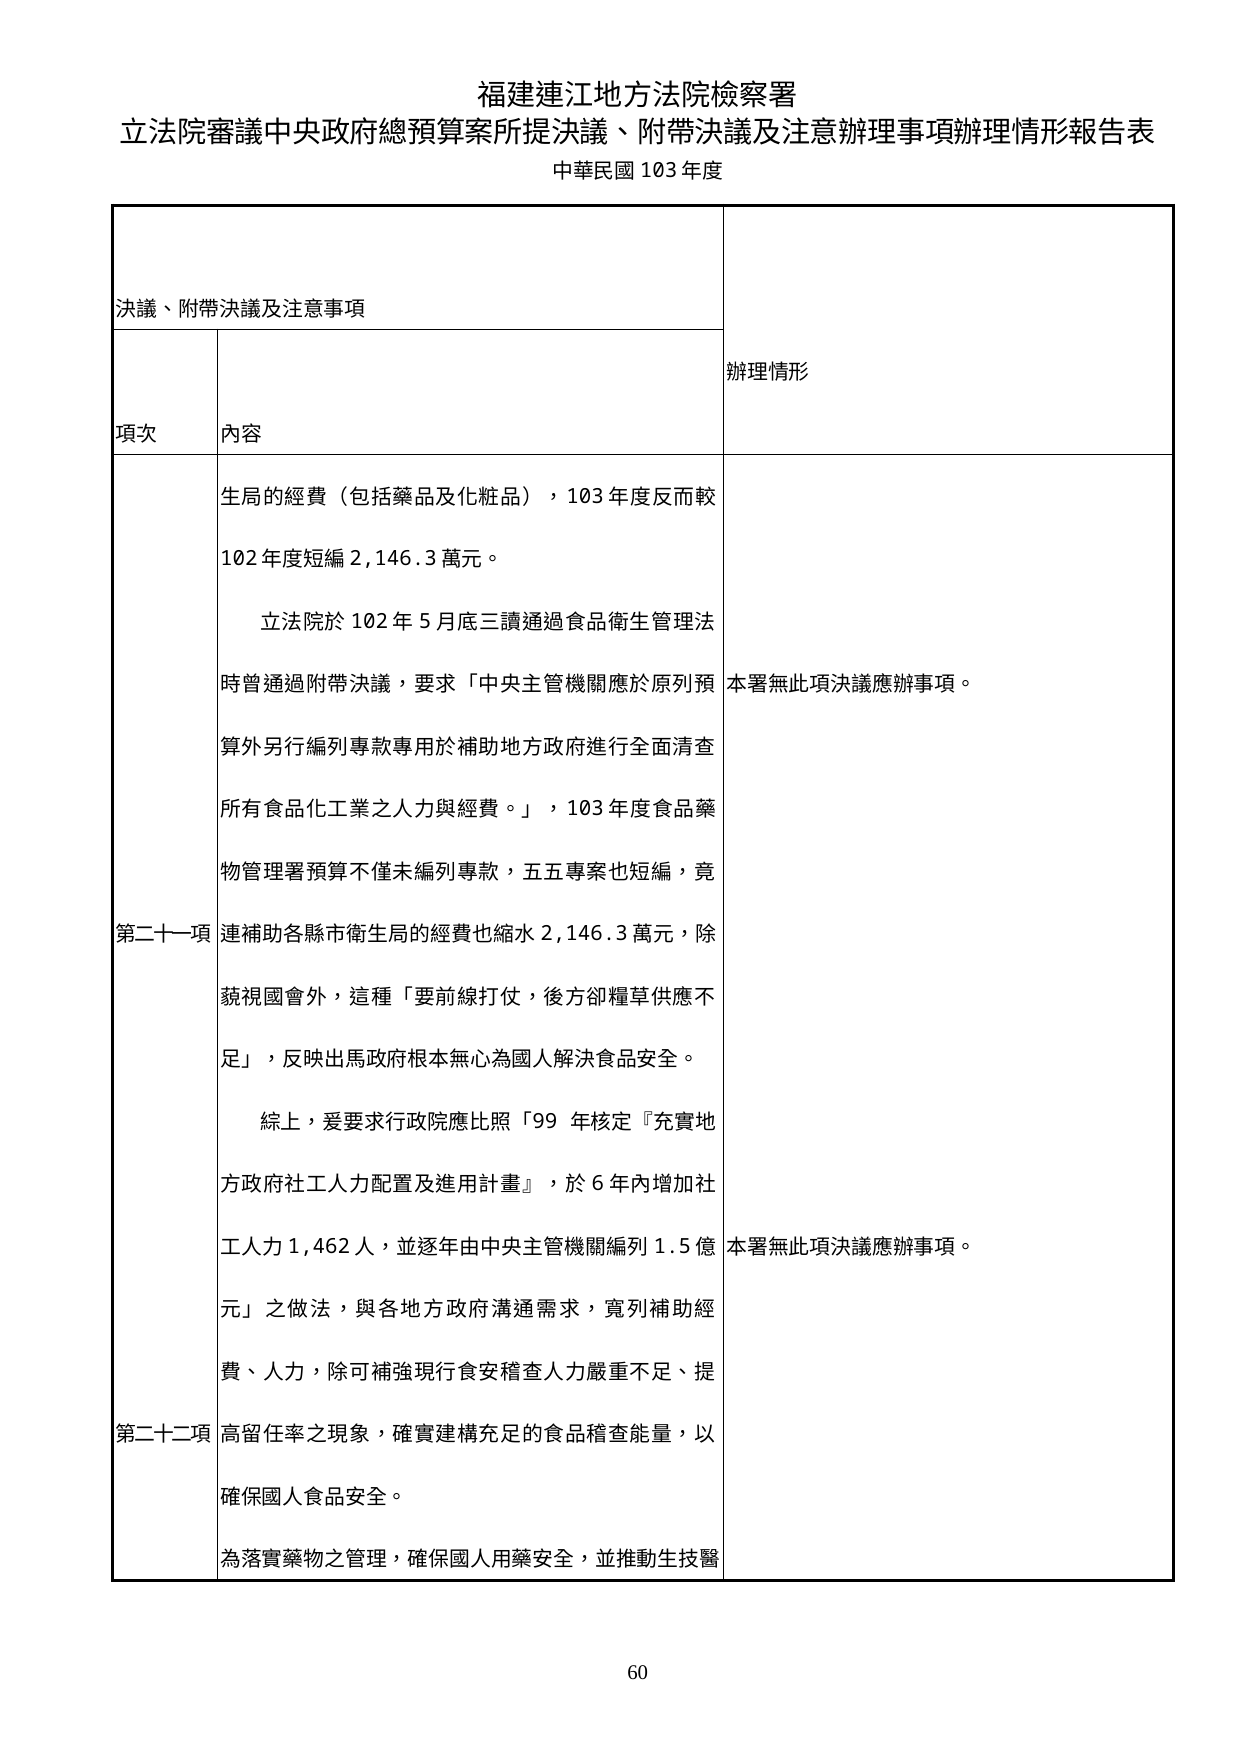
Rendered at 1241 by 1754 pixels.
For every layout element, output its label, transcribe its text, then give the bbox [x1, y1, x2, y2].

table_cell 生局的經費（包括藥品及化粧品），103年度反而較102年度短編2,146.3萬元。 立法院於102年5月底三讀通過食品衛生管理法時曾通過附帶決議，要求「中央主管機關應於原列預算外另行編列專款專用於補助地方政府進行全面清查所有食品化工業之人力與經費。」，103年度食品藥物管理署預算不僅未編列專款，五五專案也短編，竟連補助各縣市衛生局的經費也縮水2,146.3萬元，除藐視國會外，這種「要前線打仗，後方卻糧草供應不足」，反映出馬政府根本無心為國人解決食品安全。 綜上，爰要求行政院應比照「99 年核定『充實地方政府社工人力配置及進用計畫』，於6年內增加社工人力1,462人，並逐年由中央主管機關編列1.5億元」之做法，與各地方政府溝通需求，寬列補助經費、人力，除可補強現行食安稽查人力嚴重不足、提高留任率之現象，確實建構充足的食品稽查能量，以確保國人食品安全。 為落實藥物之管理，確保國人用藥安全，並推動生技醫 [218, 455, 723, 1578]
table_header 辦理情形 [724, 207, 1172, 453]
table_cell 內容 [218, 330, 723, 453]
table_header 決議、附帶決議及注意事項 [114, 207, 723, 328]
table_cell 第二十一項 第二十二項 [114, 455, 217, 1578]
table_cell 項次 [114, 330, 217, 453]
table_cell 本署無此項決議應辦事項。 本署無此項決議應辦事項。 [724, 455, 1172, 1578]
